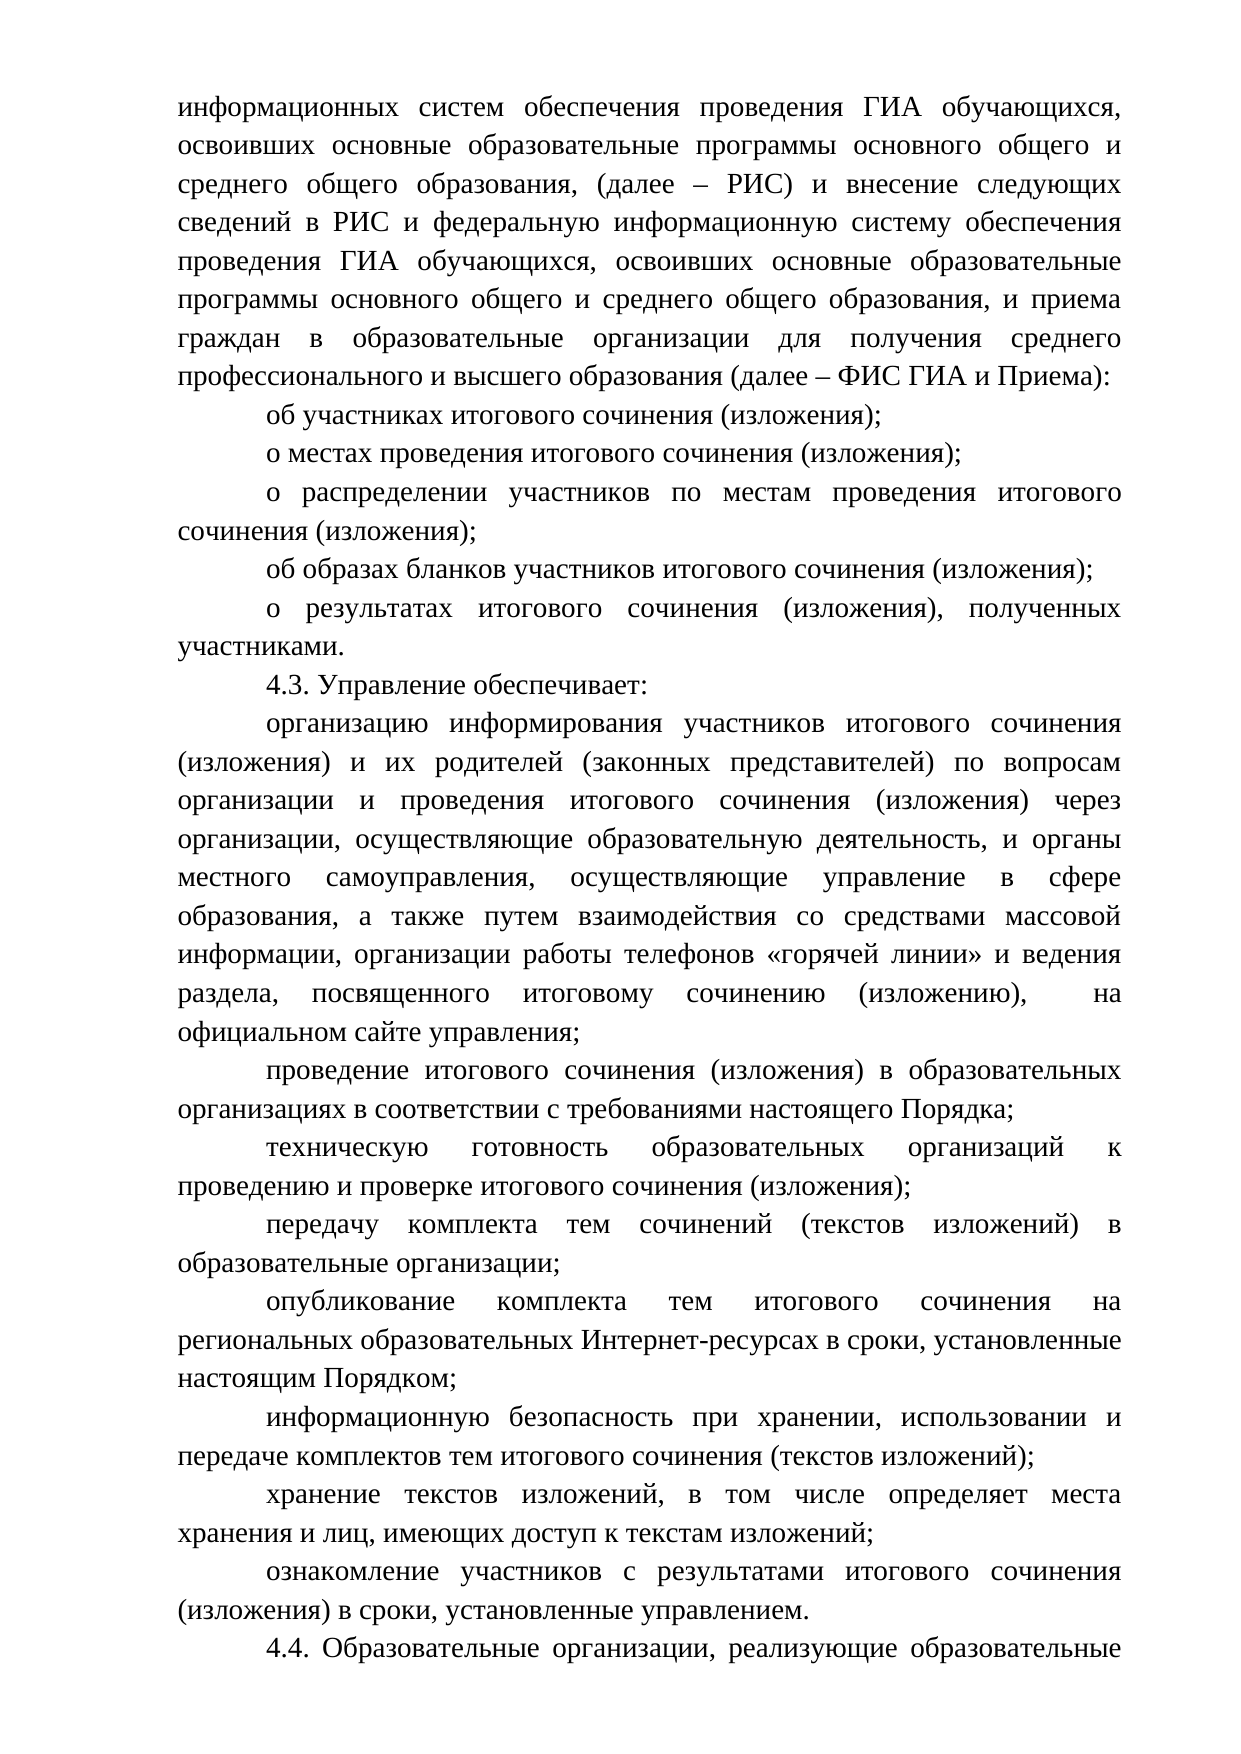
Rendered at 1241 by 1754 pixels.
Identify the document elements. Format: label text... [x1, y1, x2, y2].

text проведение итогового сочинения (изложения) в образовательных организациях в соответствии с требованиями настоящего Порядка; [177, 1052, 1122, 1124]
text о распределении участников по местам проведения итогового сочинения (изложения); [177, 474, 1122, 546]
text хранение текстов изложений, в том числе определяет места хранения и лиц, имеющих доступ к текстам изложений; [177, 1476, 1122, 1548]
text организацию информирования участников итогового сочинения (изложения) и их родителей (законных представителей) по вопросам организации и проведения итогового сочинения (изложения) через организации, осуществляющие образовательную деятельность, и органы местного самоуправления, осуществляющие управление в сфере образования, а также путем взаимодействия со средствами массовой информации, организации работы телефонов «горячей линии» и ведения раздела, посвященного итоговому сочинению (изложению), на официальном сайте управления; [177, 705, 1122, 1047]
text передачу комплекта тем сочинений (текстов изложений) в образовательные организации; [177, 1206, 1122, 1278]
text информационную безопасность при хранении, использовании и передаче комплектов тем итогового сочинения (текстов изложений); [177, 1399, 1122, 1471]
text информационных систем обеспечения проведения ГИА обучающихся, освоивших основные образовательные программы основного общего и среднего общего образования, (далее – РИС) и внесение следующих сведений в РИС и федеральную информационную систему обеспечения проведения ГИА обучающихся, освоивших основные образовательные программы основного общего и среднего общего образования, и приема граждан в образовательные организации для получения среднего профессионального и высшего образования (далее – ФИС ГИА и Приема): [177, 89, 1122, 392]
text опубликование комплекта тем итогового сочинения на региональных образовательных Интернет-ресурсах в сроки, установленные настоящим Порядком; [177, 1283, 1122, 1394]
text 4.4. Образовательные организации, реализующие образовательные [177, 1630, 1122, 1664]
text о результатах итогового сочинения (изложения), полученных участниками. [177, 590, 1122, 662]
text о местах проведения итогового сочинения (изложения); [177, 436, 1122, 469]
text об образах бланков участников итогового сочинения (изложения); [177, 551, 1122, 585]
text ознакомление участников с результатами итогового сочинения (изложения) в сроки, установленные управлением. [177, 1553, 1122, 1625]
text об участниках итогового сочинения (изложения); [177, 397, 1122, 431]
text 4.3. Управление обеспечивает: [177, 667, 1122, 700]
text техническую готовность образовательных организаций к проведению и проверке итогового сочинения (изложения); [177, 1129, 1122, 1201]
